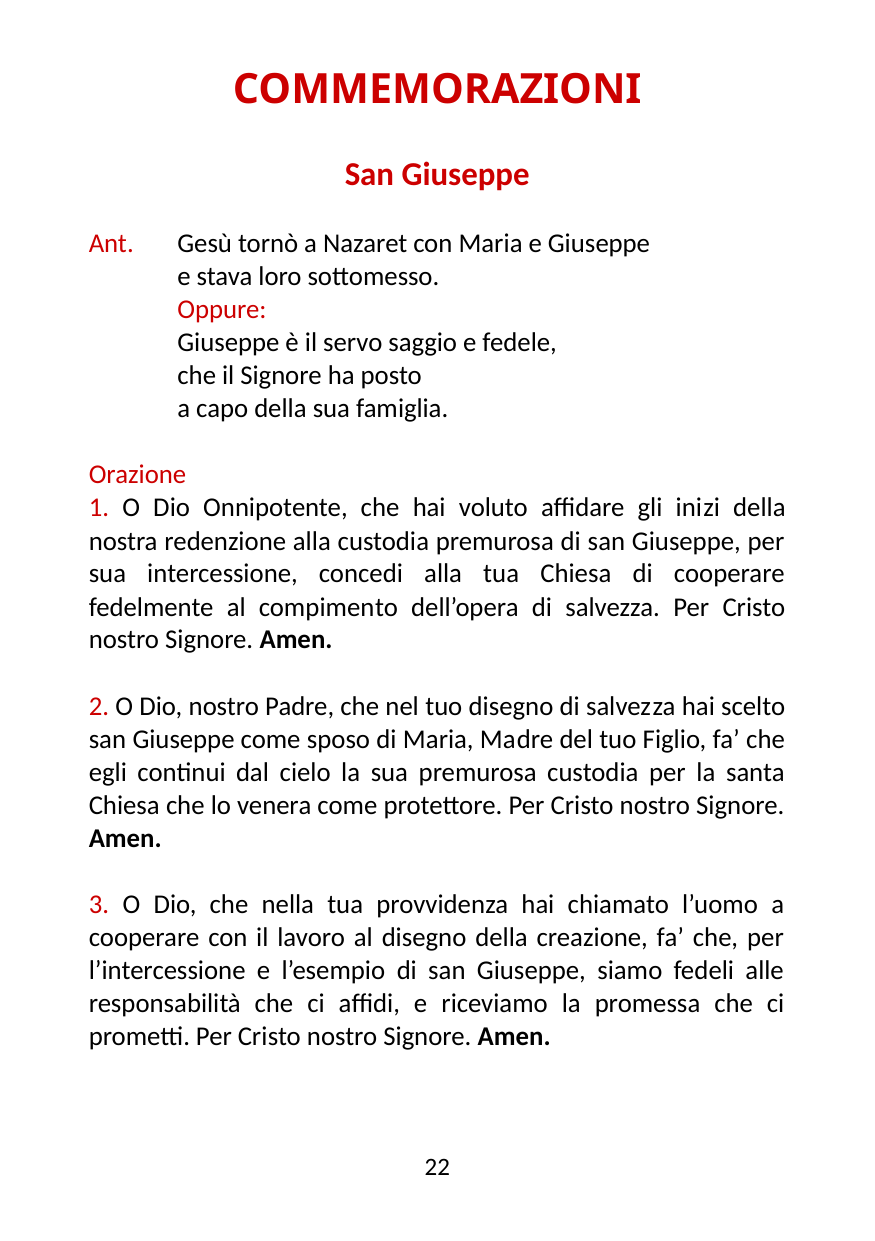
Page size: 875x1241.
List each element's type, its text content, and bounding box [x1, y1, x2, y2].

text che il Signore ha posto [88, 358, 786, 392]
text San Giuseppe [88, 153, 786, 193]
text Orazione [88, 458, 786, 491]
text Giuseppe è il servo saggio e fedele, [88, 326, 786, 358]
text Ant. Gesù tornò a Nazaret con Maria e Giuseppe [88, 226, 786, 259]
text COMMEMORAZIONI [88, 59, 786, 116]
text a capo della sua famiglia. [88, 392, 786, 424]
text Oppure: [88, 292, 786, 326]
text 2. O Dio, nostro Padre, che nel tuo disegno di salvez­za hai scelto san Giuseppe come sposo di Maria, Ma­dre del tuo Figlio, fa’ che egli continui dal cielo la sua premurosa custodia per la santa Chiesa che lo venera come protettore. Per Cristo nostro Signore. Amen. [88, 689, 786, 854]
text 3. O Dio, che nella tua provvidenza hai chiamato l’uomo a cooperare con il lavoro al disegno della creazione, fa’ che, per l’intercessione e l’esempio di san Giuseppe, siamo fedeli alle responsabilità che ci affidi, e riceviamo la promessa che ci prometti. Per Cri­sto nostro Signore. Amen. [88, 887, 786, 1052]
text 1. O Dio Onnipotente, che hai voluto affidare gli ini­zi della nostra redenzione alla custodia premurosa di san Giuseppe, per sua intercessione, concedi alla tua Chiesa di cooperare fedelmente al compimen­to dell’opera di salvezza. Per Cristo nostro Signore. Amen. [88, 491, 786, 656]
text e stava loro sottomesso. [88, 259, 786, 292]
